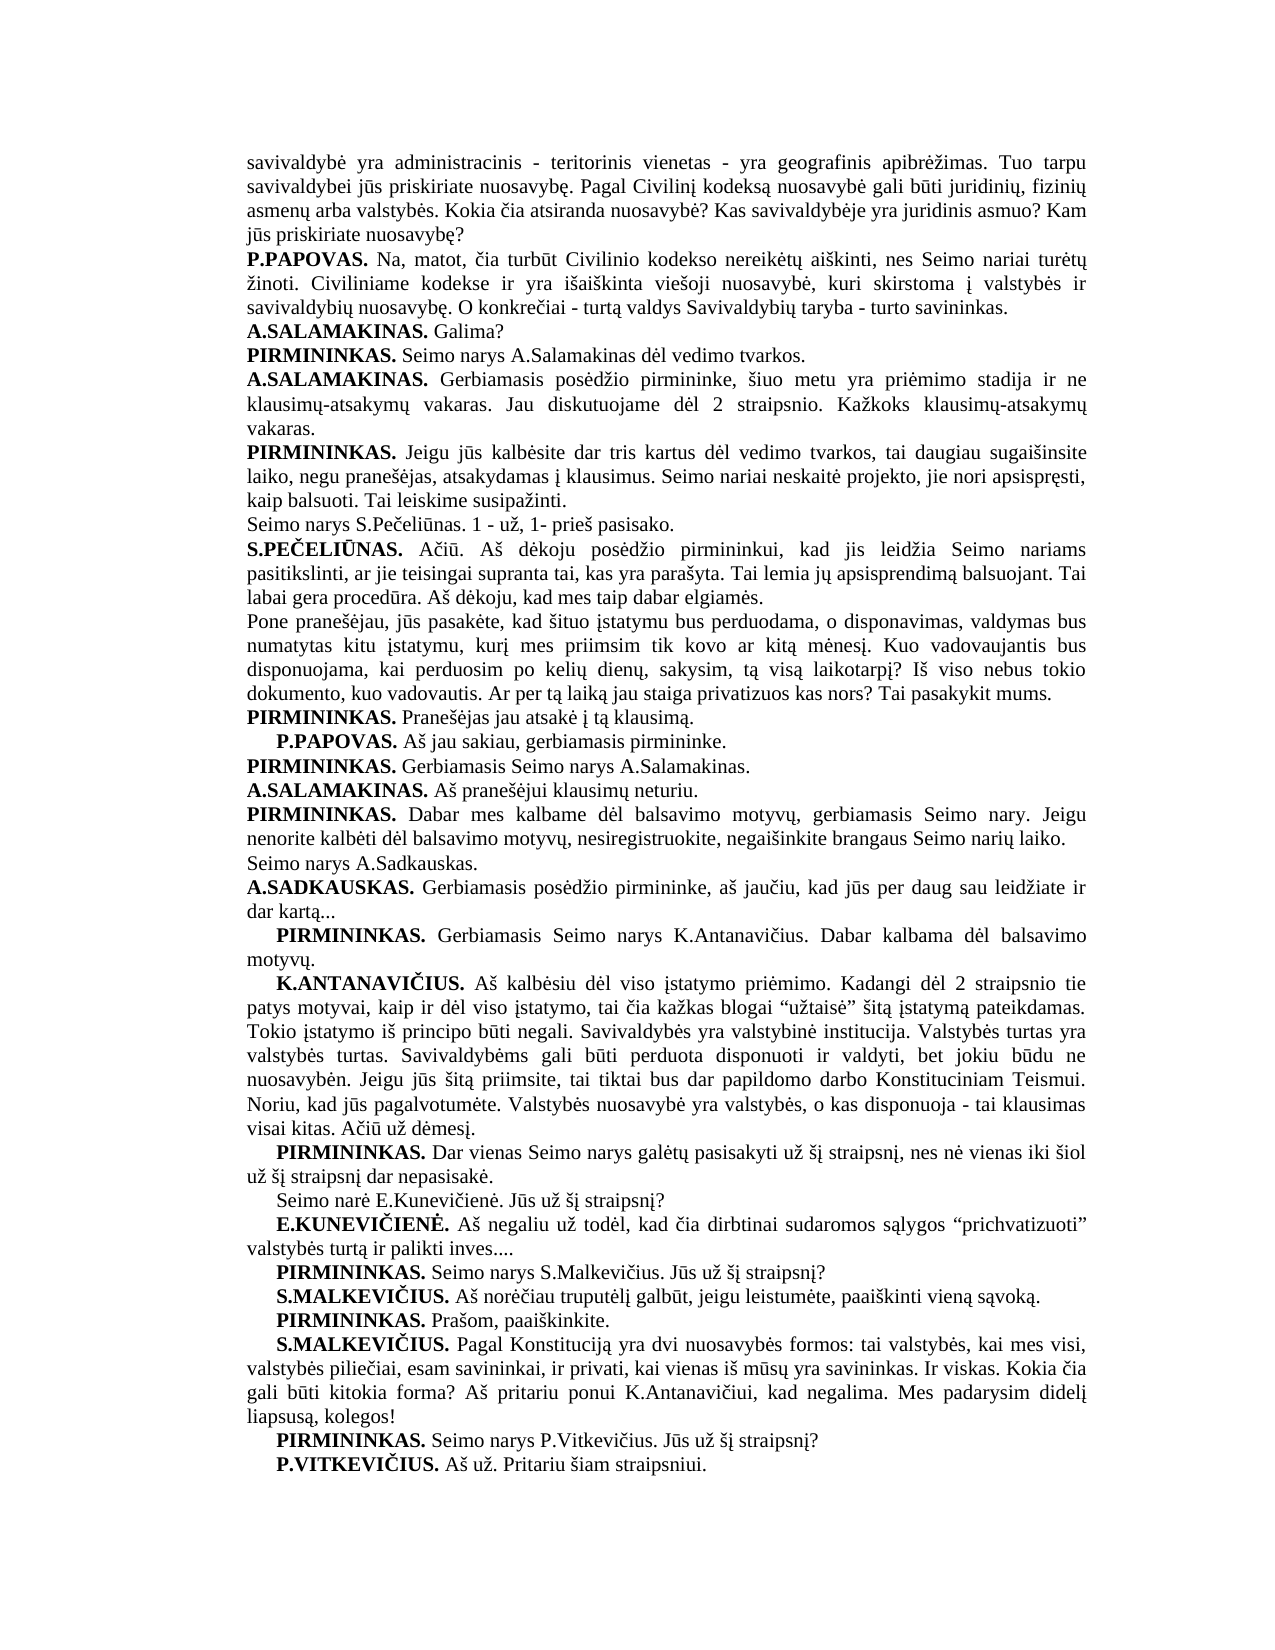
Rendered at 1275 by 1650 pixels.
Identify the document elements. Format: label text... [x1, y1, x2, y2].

text Seimo narė E.Kunevičienė. Jūs už šį straipsnį? [247, 1188, 1087, 1212]
text A.SADKAUSKAS. Gerbiamasis posėdžio pirmininke, aš jaučiu, kad jūs per daug sau leidžiate ir dar kartą... [247, 875, 1087, 923]
text PIRMININKAS. Dabar mes kalbame dėl balsavimo motyvų, gerbiamasis Seimo nary. Jeigu nenorite kalbėti dėl balsavimo motyvų, nesiregistruokite, negaišinkite brangaus Seimo narių laiko. [247, 802, 1087, 850]
text savivaldybė yra administracinis - teritorinis vienetas - yra geografinis apibrėžimas. Tuo tarpu savivaldybei jūs priskiriate nuosavybę. Pagal Civilinį kodeksą nuosavybė gali būti juridinių, fizinių asmenų arba valstybės. Kokia čia atsiranda nuosavybė? Kas savivaldybėje yra juridinis asmuo? Kam jūs priskiriate nuosavybę? [247, 150, 1087, 246]
text PIRMININKAS. Seimo narys S.Malkevičius. Jūs už šį straipsnį? [247, 1260, 1087, 1284]
text Seimo narys A.Sadkauskas. [247, 851, 1087, 874]
text P.VITKEVIČIUS. Aš už. Pritariu šiam straipsniui. [247, 1452, 1087, 1476]
text A.SALAMAKINAS. Aš pranešėjui klausimų neturiu. [247, 778, 1087, 802]
text PIRMININKAS. Dar vienas Seimo narys galėtų pasisakyti už šį straipsnį, nes nė vienas iki šiol už šį straipsnį dar nepasisakė. [247, 1139, 1087, 1188]
text Pone pranešėjau, jūs pasakėte, kad šituo įstatymu bus perduodama, o disponavimas, valdymas bus numatytas kitu įstatymu, kurį mes priimsim tik kovo ar kitą mėnesį. Kuo vadovaujantis bus disponuojama, kai perduosim po kelių dienų, sakysim, tą visą laikotarpį? Iš viso nebus tokio dokumento, kuo vadovautis. Ar per tą laiką jau staiga privatizuos kas nors? Tai pasakykit mums. [247, 609, 1087, 705]
text P.PAPOVAS. Aš jau sakiau, gerbiamasis pirmininke. [247, 729, 1087, 753]
text A.SALAMAKINAS. Gerbiamasis posėdžio pirmininke, šiuo metu yra priėmimo stadija ir ne klausimų-atsakymų vakaras. Jau diskutuojame dėl 2 straipsnio. Kažkoks klausimų-atsakymų vakaras. [247, 367, 1087, 439]
text S.PEČELIŪNAS. Ačiū. Aš dėkoju posėdžio pirmininkui, kad jis leidžia Seimo nariams pasitikslinti, ar jie teisingai supranta tai, kas yra parašyta. Tai lemia jų apsisprendimą balsuojant. Tai labai gera procedūra. Aš dėkoju, kad mes taip dabar elgiamės. [247, 536, 1087, 609]
text PIRMININKAS. Gerbiamasis Seimo narys K.Antanavičius. Dabar kalbama dėl balsavimo motyvų. [247, 923, 1087, 971]
text A.SALAMAKINAS. Galima? [247, 319, 1087, 343]
text K.ANTANAVIČIUS. Aš kalbėsiu dėl viso įstatymo priėmimo. Kadangi dėl 2 straipsnio tie patys motyvai, kaip ir dėl viso įstatymo, tai čia kažkas blogai “užtaisė” šitą įstatymą pateikdamas. Tokio įstatymo iš principo būti negali. Savivaldybės yra valstybinė institucija. Valstybės turtas yra valstybės turtas. Savivaldybėms gali būti perduota disponuoti ir valdyti, bet jokiu būdu ne nuosavybėn. Jeigu jūs šitą priimsite, tai tiktai bus dar papildomo darbo Konstituciniam Teismui. Noriu, kad jūs pagalvotumėte. Valstybės nuosavybė yra valstybės, o kas disponuoja - tai klausimas visai kitas. Ačiū už dėmesį. [247, 971, 1087, 1139]
text PIRMININKAS. Seimo narys P.Vitkevičius. Jūs už šį straipsnį? [247, 1428, 1087, 1452]
text PIRMININKAS. Pranešėjas jau atsakė į tą klausimą. [247, 705, 1087, 729]
text PIRMININKAS. Gerbiamasis Seimo narys A.Salamakinas. [247, 754, 1087, 778]
text Seimo narys S.Pečeliūnas. 1 - už, 1- prieš pasisako. [247, 512, 1087, 536]
text P.PAPOVAS. Na, matot, čia turbūt Civilinio kodekso nereikėtų aiškinti, nes Seimo nariai turėtų žinoti. Civiliniame kodekse ir yra išaiškinta viešoji nuosavybė, kuri skirstoma į valstybės ir savivaldybių nuosavybę. O konkrečiai - turtą valdys Savivaldybių taryba - turto savininkas. [247, 246, 1087, 319]
text PIRMININKAS. Seimo narys A.Salamakinas dėl vedimo tvarkos. [247, 343, 1087, 367]
text S.MALKEVIČIUS. Aš norėčiau truputėlį galbūt, jeigu leistumėte, paaiškinti vieną sąvoką. [247, 1284, 1087, 1308]
text PIRMININKAS. Jeigu jūs kalbėsite dar tris kartus dėl vedimo tvarkos, tai daugiau sugaišinsite laiko, negu pranešėjas, atsakydamas į klausimus. Seimo nariai neskaitė projekto, jie nori apsispręsti, kaip balsuoti. Tai leiskime susipažinti. [247, 440, 1087, 512]
text PIRMININKAS. Prašom, paaiškinkite. [247, 1308, 1087, 1332]
text E.KUNEVIČIENĖ. Aš negaliu už todėl, kad čia dirbtinai sudaromos sąlygos “prichvatizuoti” valstybės turtą ir palikti inves.... [247, 1212, 1087, 1260]
text S.MALKEVIČIUS. Pagal Konstituciją yra dvi nuosavybės formos: tai valstybės, kai mes visi, valstybės piliečiai, esam savininkai, ir privati, kai vienas iš mūsų yra savininkas. Ir viskas. Kokia čia gali būti kitokia forma? Aš pritariu ponui K.Antanavičiui, kad negalima. Mes padarysim didelį liapsusą, kolegos! [247, 1332, 1087, 1428]
